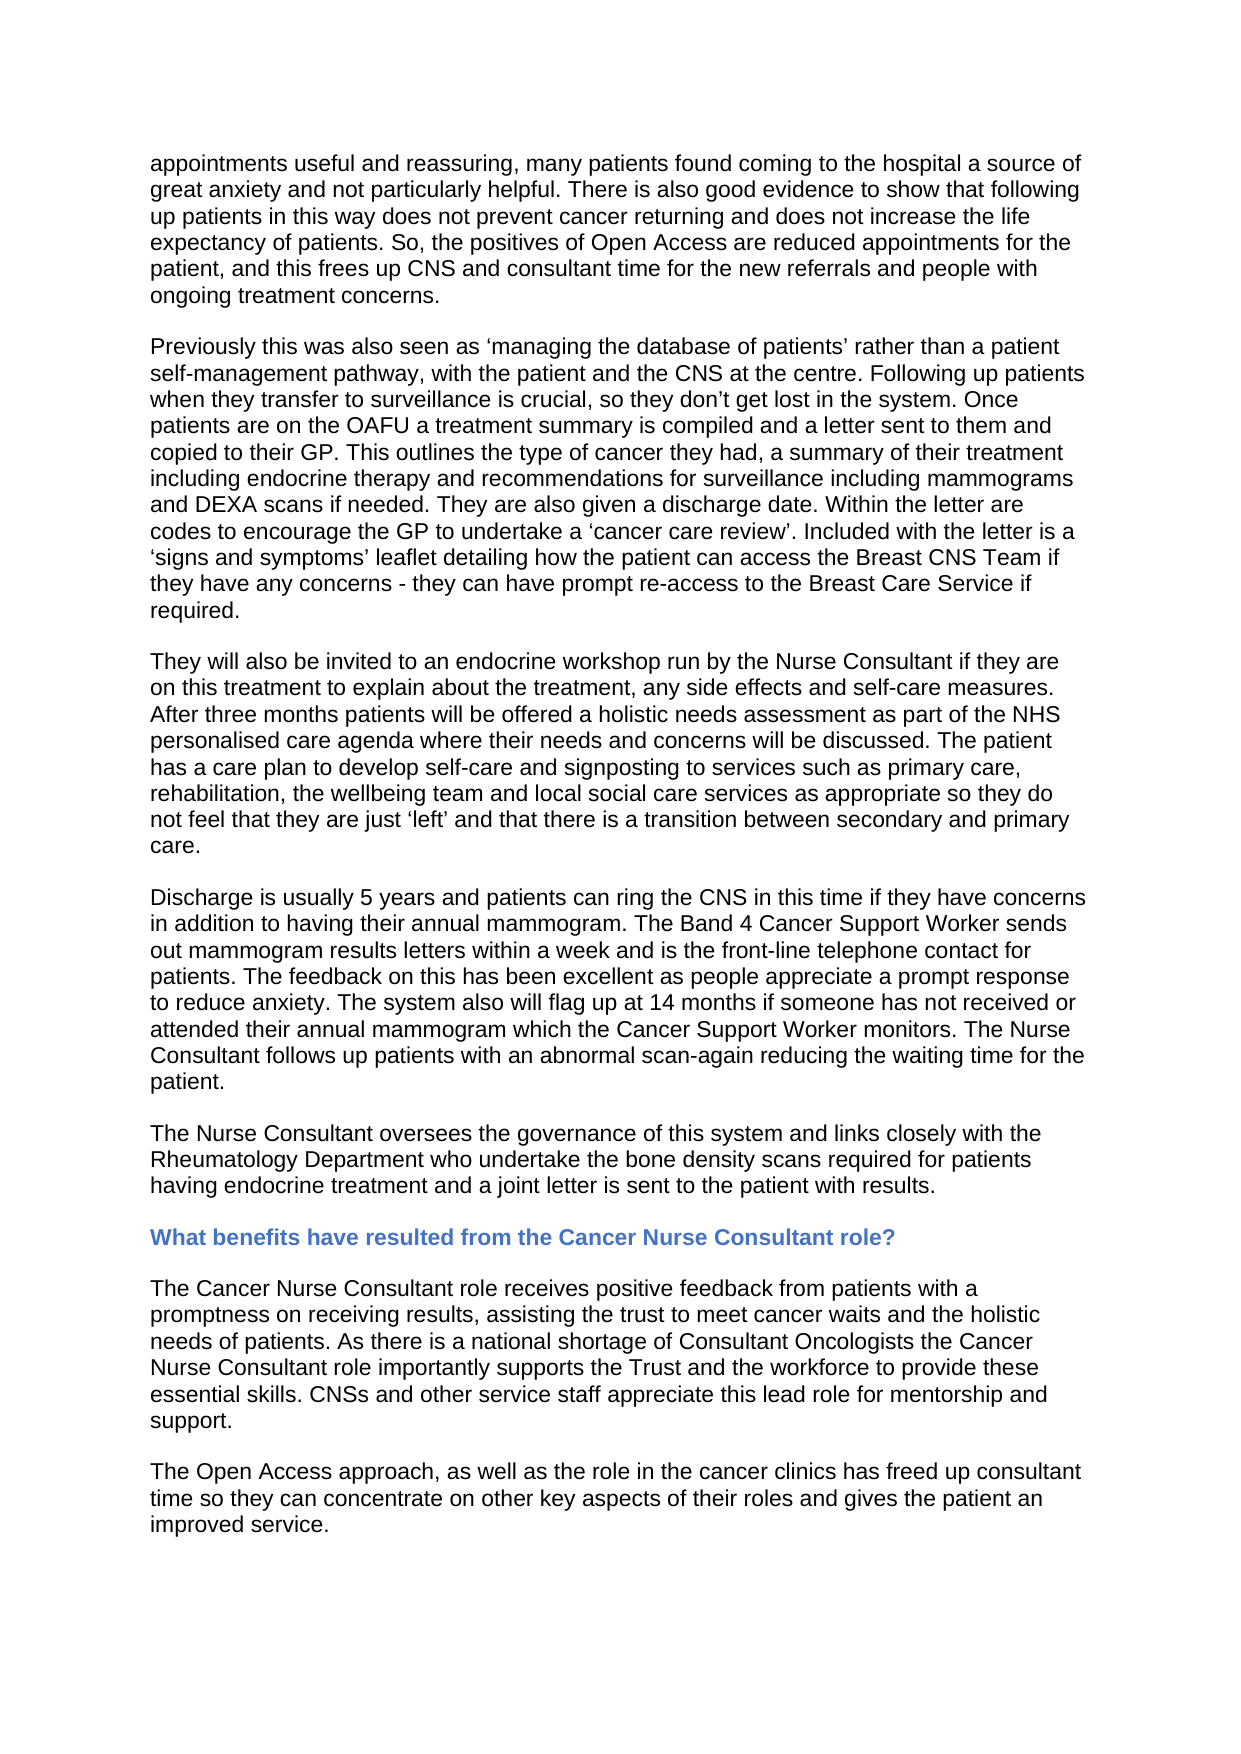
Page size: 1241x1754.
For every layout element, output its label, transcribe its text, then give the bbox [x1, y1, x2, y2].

subtitle The Cancer Nurse Consultant role receives positive feedback from patients with a promptness on receiving results, assisting the trust to meet cancer waits and the holistic needs of patients. As there is a national shortage of Consultant Oncologists the Cancer Nurse Consultant role importantly supports the Trust and the workforce to provide these essential skills. CNSs and other service staff appreciate this lead role for mentorship and support. [150, 1275, 1090, 1433]
subtitle Discharge is usually 5 years and patients can ring the CNS in this time if they have concerns in addition to having their annual mammogram. The Band 4 Cancer Support Worker sends out mammogram results letters within a week and is the front-line telephone contact for patients. The feedback on this has been excellent as people appreciate a prompt response to reduce anxiety. The system also will flag up at 14 months if someone has not received or attended their annual mammogram which the Cancer Support Worker monitors. The Nurse Consultant follows up patients with an abnormal scan-again reducing the waiting time for the patient. [150, 884, 1090, 1095]
subtitle They will also be invited to an endocrine workshop run by the Nurse Consultant if they are on this treatment to explain about the treatment, any side effects and self-care measures. After three months patients will be offered a holistic needs assessment as part of the NHS personalised care agenda where their needs and concerns will be discussed. The patient has a care plan to develop self-care and signposting to services such as primary care, rehabilitation, the wellbeing team and local social care services as appropriate so they do not feel that they are just ‘left’ and that there is a transition between secondary and primary care. [150, 648, 1090, 859]
subtitle What benefits have resulted from the Cancer Nurse Consultant role? [150, 1224, 1090, 1250]
subtitle The Open Access approach, as well as the role in the cancer clinics has freed up consultant time so they can concentrate on other key aspects of their roles and gives the patient an improved service. [150, 1458, 1090, 1537]
subtitle The Nurse Consultant oversees the governance of this system and links closely with the Rheumatology Department who undertake the bone density scans required for patients having endocrine treatment and a joint letter is sent to the patient with results. [150, 1120, 1090, 1199]
subtitle Previously this was also seen as ‘managing the database of patients’ rather than a patient self-management pathway, with the patient and the CNS at the centre. Following up patients when they transfer to surveillance is crucial, so they don’t get lost in the system. Once patients are on the OAFU a treatment summary is compiled and a letter sent to them and copied to their GP. This outlines the type of cancer they had, a summary of their treatment including endocrine therapy and recommendations for surveillance including mammograms and DEXA scans if needed. They are also given a discharge date. Within the letter are codes to encourage the GP to undertake a ‘cancer care review’. Included with the letter is a ‘signs and symptoms’ leaflet detailing how the patient can access the Breast CNS Team if they have any concerns - they can have prompt re-access to the Breast Care Service if required. [150, 333, 1090, 623]
subtitle appointments useful and reassuring, many patients found coming to the hospital a source of great anxiety and not particularly helpful. There is also good evidence to show that following up patients in this way does not prevent cancer returning and does not increase the life expectancy of patients. So, the positives of Open Access are reduced appointments for the patient, and this frees up CNS and consultant time for the new referrals and people with ongoing treatment concerns. [150, 150, 1090, 308]
